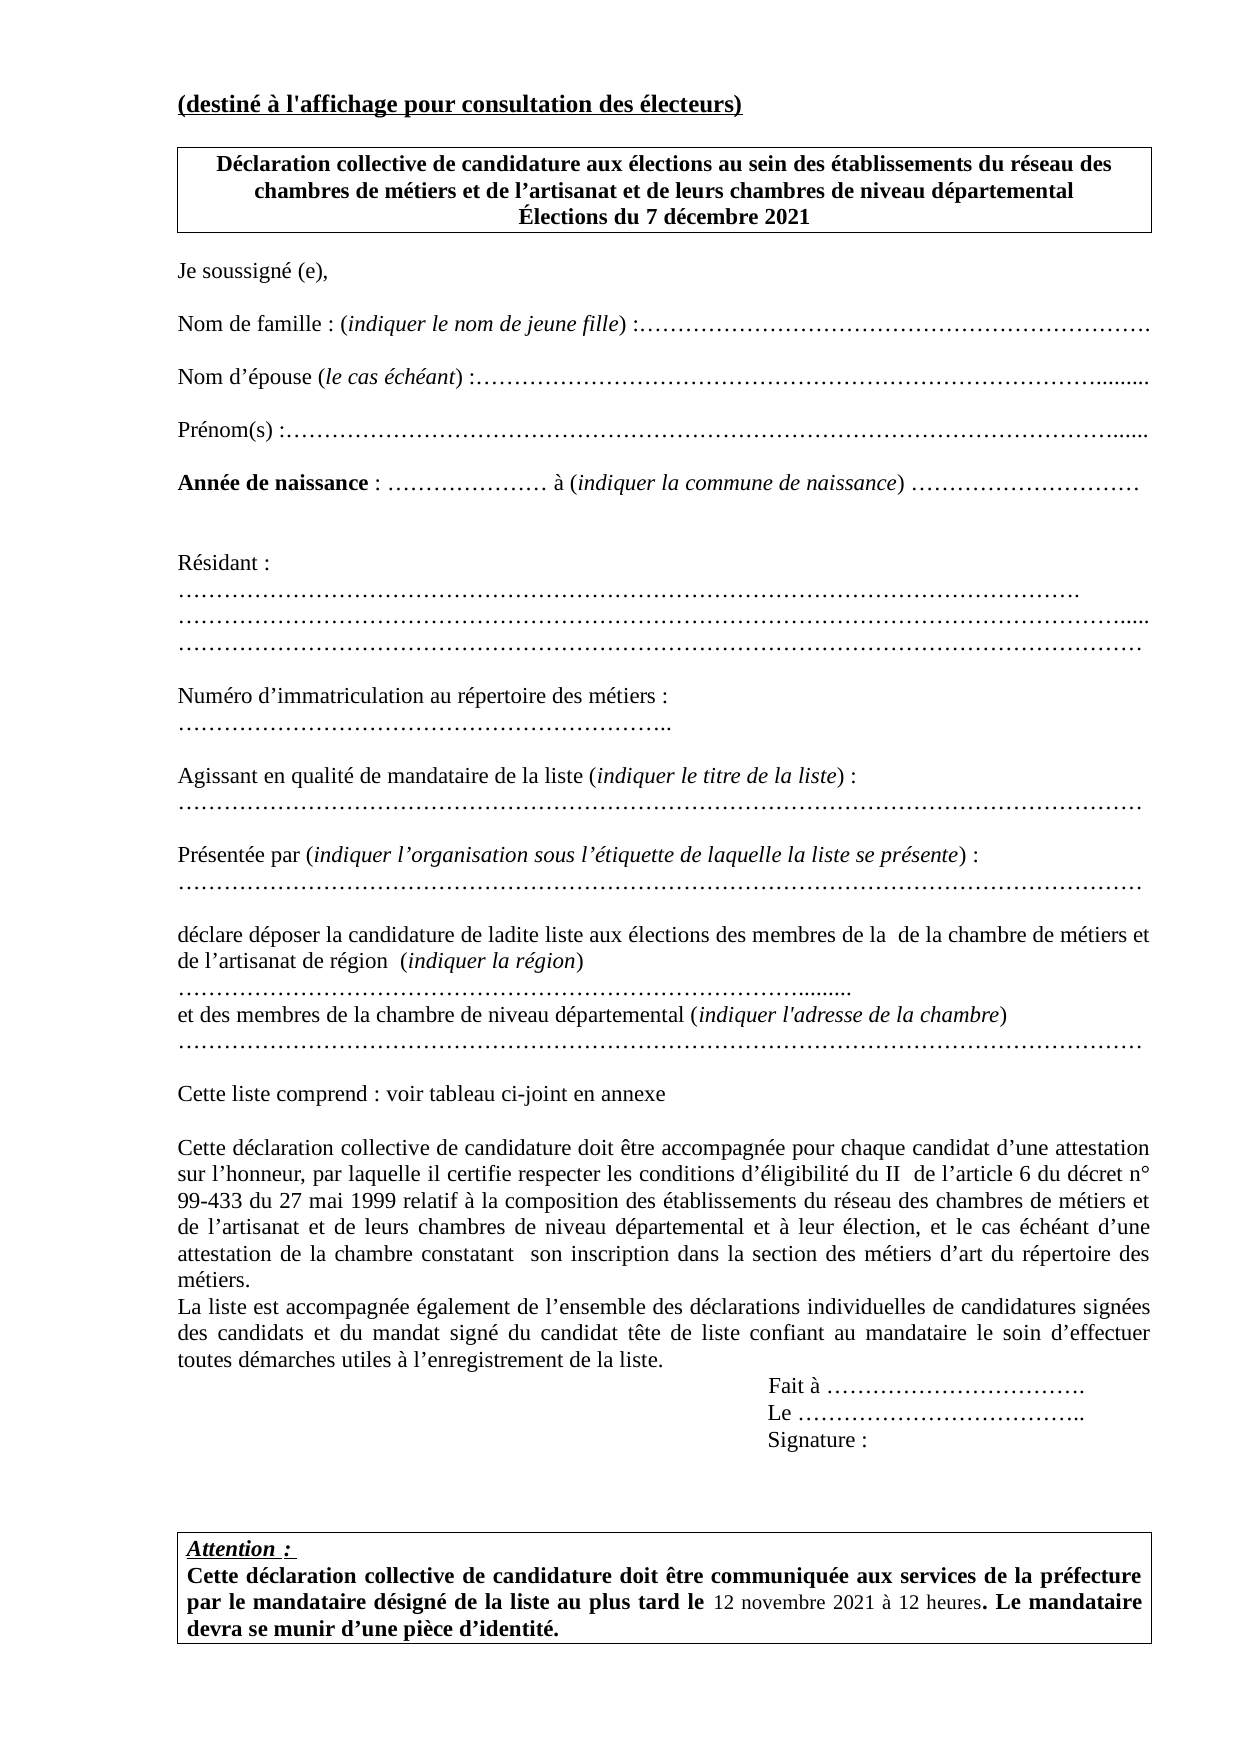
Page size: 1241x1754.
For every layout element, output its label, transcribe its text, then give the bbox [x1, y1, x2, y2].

text déclare déposer la candidature de ladite liste aux élections des membres de la de la chambre de métiers et de l’artisanat de région (indiquer la région) ………………………………………………………………………......... [177, 921, 1152, 1001]
text La liste est accompagnée également de l’ensemble des déclarations individuelles de candidatures signées des candidats et du mandat signé du candidat tête de liste confiant au mandataire le soin d’effectuer toutes démarches utiles à l’enregistrement de la liste. [177, 1293, 1152, 1372]
text ……………………………………………………………………………………………………………… [177, 629, 1152, 655]
text ……………………………………………………………………………………………………………… [177, 1027, 1152, 1054]
text Numéro d’immatriculation au répertoire des métiers : ……………………………………………………….. [177, 682, 1152, 735]
text Année de naissance : ………………… à (indiquer la commune de naissance) ………………………… [177, 469, 1152, 496]
text Prénom(s) :………………………………………………………………………………………………...... [177, 416, 1152, 443]
text Résidant : ………………………………………………………………………………………………………. [177, 549, 1152, 602]
text Signature : [177, 1426, 1152, 1452]
text et des membres de la chambre de niveau départemental (indiquer l'adresse de la chambre) [177, 1001, 1152, 1027]
text ……………………………………………………………………………………………………………..... [177, 602, 1152, 629]
text Fait à ……………………………. [768, 1372, 1152, 1399]
text Déclaration collective de candidature aux élections au sein des établissements du réseau des chambres de métiers et de l’artisanat et de leurs chambres de niveau départemental [178, 148, 1151, 200]
text Cette déclaration collective de candidature doit être accompagnée pour chaque candidat d’une attestation sur l’honneur, par laquelle il certifie respecter les conditions d’éligibilité du II de l’article 6 du décret n° 99-433 du 27 mai 1999 relatif à la composition des établissements du réseau des chambres de métiers et de l’artisanat et de leurs chambres de niveau départemental et à leur élection, et le cas échéant d’une attestation de la chambre constatant son inscription dans la section des métiers d’art du répertoire des métiers. [177, 1133, 1152, 1293]
text Attention : [178, 1533, 1151, 1558]
text ……………………………………………………………………………………………………………… [177, 788, 1152, 814]
text Le ……………………………….. [177, 1399, 1152, 1426]
text Présentée par (indiquer l’organisation sous l’étiquette de laquelle la liste se présente) : [177, 841, 1152, 868]
text ……………………………………………………………………………………………………………… [177, 868, 1152, 894]
text Cette déclaration collective de candidature doit être communiquée aux services de la préfecture par le mandataire désigné de la liste au plus tard le 12 novembre 2021 à 12 heures. Le mandataire devra se munir d’une pièce d’identité. [178, 1558, 1151, 1643]
text Cette liste comprend : voir tableau ci-joint en annexe [177, 1080, 1152, 1107]
text Élections du 7 décembre 2021 [178, 200, 1151, 232]
text Nom de famille : (indiquer le nom de jeune fille) :…………………………………………………………. [177, 310, 1152, 336]
text Agissant en qualité de mandataire de la liste (indiquer le titre de la liste) : [177, 761, 1152, 788]
text Je soussigné (e), [177, 257, 1152, 283]
text (destiné à l'affichage pour consultation des électeurs) [177, 89, 1152, 118]
text Nom d’épouse (le cas échéant) :………………………………………………………………………......... [177, 363, 1152, 389]
